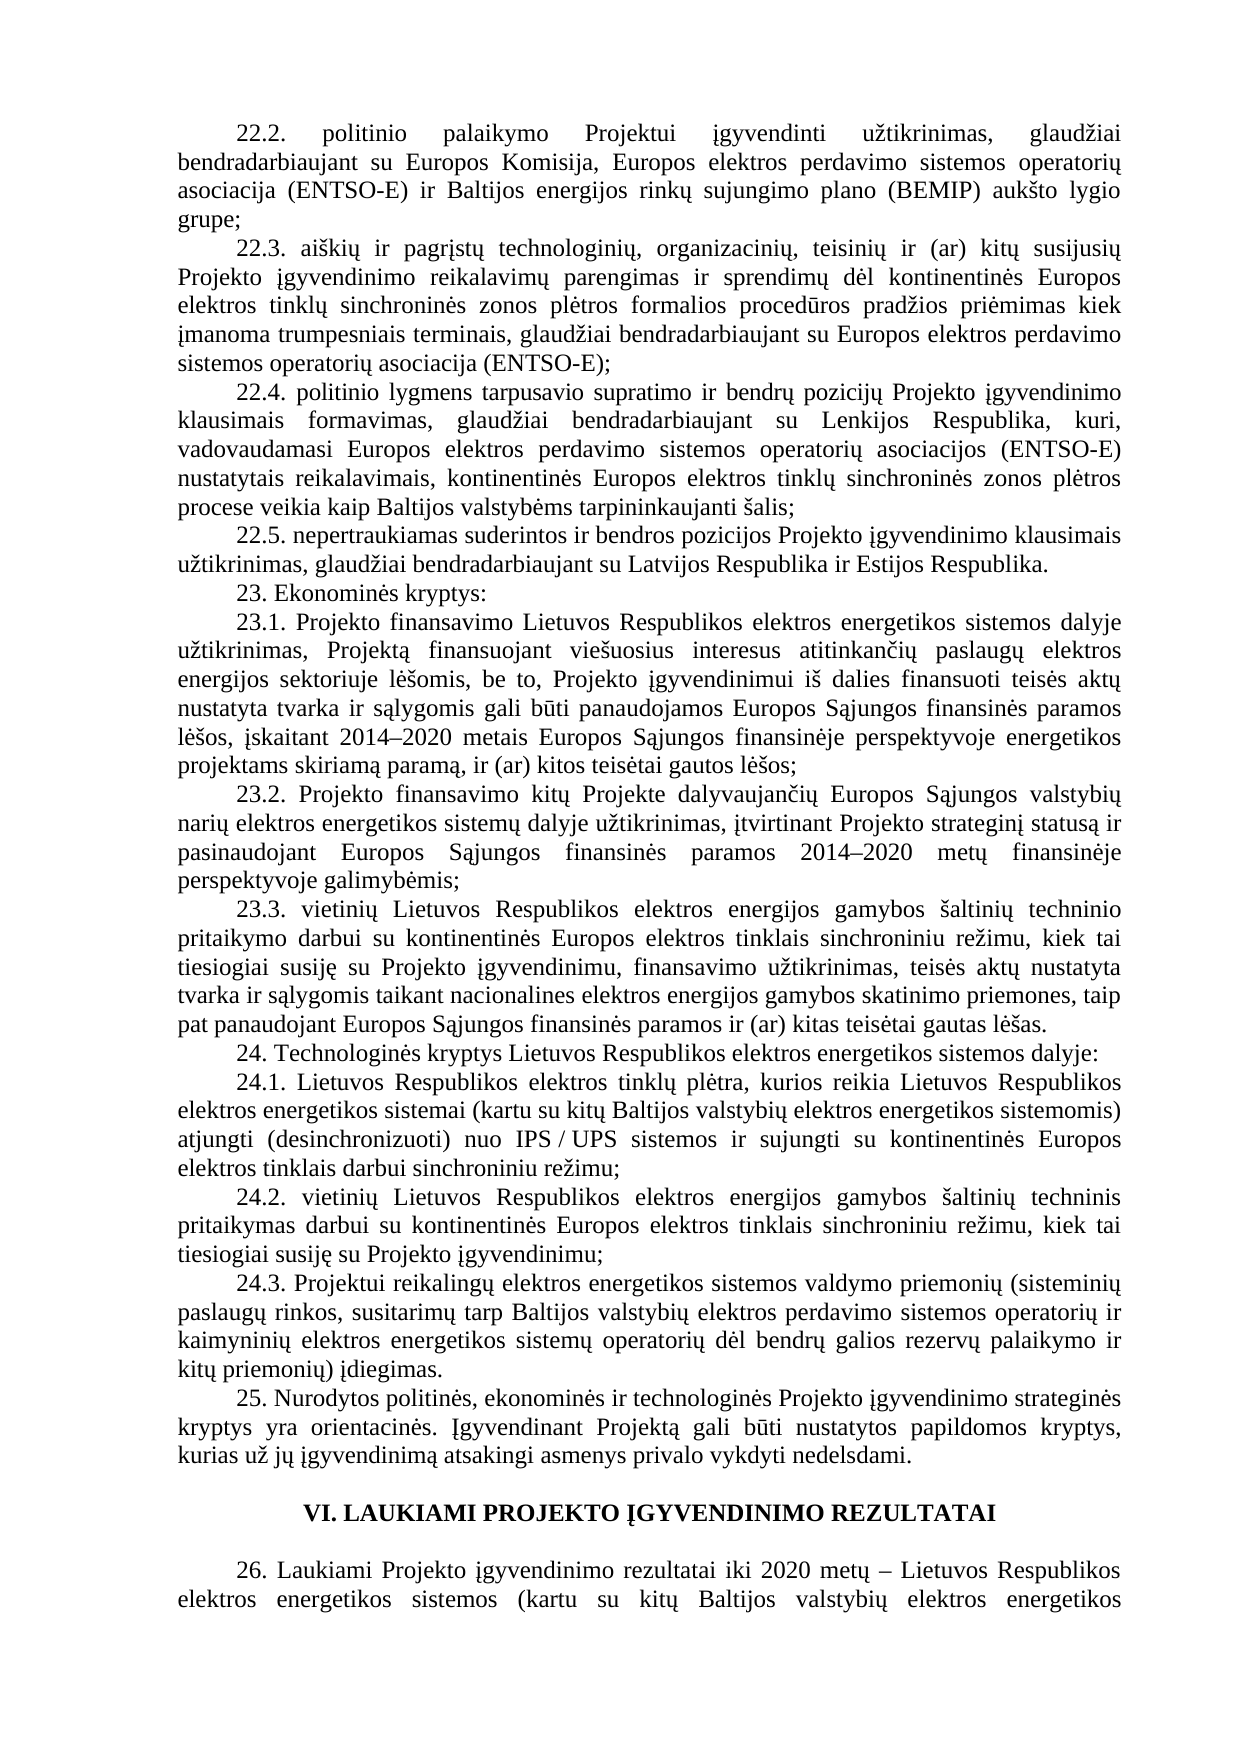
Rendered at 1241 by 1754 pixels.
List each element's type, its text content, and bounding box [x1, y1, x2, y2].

text 24.2. vietinių Lietuvos Respublikos elektros energijos gamybos šaltinių techninis pritaikymas darbui su kontinentinės Europos elektros tinklais sinchroniniu režimu, kiek tai tiesiogiai susiję su Projekto įgyvendinimu; [177, 1182, 1122, 1268]
text 22.4. politinio lygmens tarpusavio supratimo ir bendrų pozicijų Projekto įgyvendinimo klausimais formavimas, glaudžiai bendradarbiaujant su Lenkijos Respublika, kuri, vadovaudamasi Europos elektros perdavimo sistemos operatorių asociacijos (ENTSO-E) nustatytais reikalavimais, kontinentinės Europos elektros tinklų sinchroninės zonos plėtros procese veikia kaip Baltijos valstybėms tarpininkaujanti šalis; [177, 377, 1122, 521]
text 23.1. Projekto finansavimo Lietuvos Respublikos elektros energetikos sistemos dalyje užtikrinimas, Projektą finansuojant viešuosius interesus atitinkančių paslaugų elektros energijos sektoriuje lėšomis, be to, Projekto įgyvendinimui iš dalies finansuoti teisės aktų nustatyta tvarka ir sąlygomis gali būti panaudojamos Europos Sąjungos finansinės paramos lėšos, įskaitant 2014–2020 metais Europos Sąjungos finansinėje perspektyvoje energetikos projektams skiriamą paramą, ir (ar) kitos teisėtai gautos lėšos; [177, 607, 1122, 779]
text 24.1. Lietuvos Respublikos elektros tinklų plėtra, kurios reikia Lietuvos Respublikos elektros energetikos sistemai (kartu su kitų Baltijos valstybių elektros energetikos sistemomis) atjungti (desinchronizuoti) nuo IPS / UPS sistemos ir sujungti su kontinentinės Europos elektros tinklais darbui sinchroniniu režimu; [177, 1067, 1122, 1182]
text 23.3. vietinių Lietuvos Respublikos elektros energijos gamybos šaltinių techninio pritaikymo darbui su kontinentinės Europos elektros tinklais sinchroniniu režimu, kiek tai tiesiogiai susiję su Projekto įgyvendinimu, finansavimo užtikrinimas, teisės aktų nustatyta tvarka ir sąlygomis taikant nacionalines elektros energijos gamybos skatinimo priemones, taip pat panaudojant Europos Sąjungos finansinės paramos ir (ar) kitas teisėtai gautas lėšas. [177, 894, 1122, 1038]
text 22.2. politinio palaikymo Projektui įgyvendinti užtikrinimas, glaudžiai bendradarbiaujant su Europos Komisija, Europos elektros perdavimo sistemos operatorių asociacija (ENTSO-E) ir Baltijos energijos rinkų sujungimo plano (BEMIP) aukšto lygio grupe; [177, 118, 1122, 233]
text 24. Technologinės kryptys Lietuvos Respublikos elektros energetikos sistemos dalyje: [177, 1038, 1122, 1067]
text 24.3. Projektui reikalingų elektros energetikos sistemos valdymo priemonių (sisteminių paslaugų rinkos, susitarimų tarp Baltijos valstybių elektros perdavimo sistemos operatorių ir kaimyninių elektros energetikos sistemų operatorių dėl bendrų galios rezervų palaikymo ir kitų priemonių) įdiegimas. [177, 1268, 1122, 1383]
text VI. LAUKIAMI PROJEKTO ĮGYVENDINIMO REZULTATAI [177, 1498, 1122, 1527]
text 23. Ekonominės kryptys: [177, 578, 1122, 607]
text 25. Nurodytos politinės, ekonominės ir technologinės Projekto įgyvendinimo strateginės kryptys yra orientacinės. Įgyvendinant Projektą gali būti nustatytos papildomos kryptys, kurias už jų įgyvendinimą atsakingi asmenys privalo vykdyti nedelsdami. [177, 1383, 1122, 1469]
text 23.2. Projekto finansavimo kitų Projekte dalyvaujančių Europos Sąjungos valstybių narių elektros energetikos sistemų dalyje užtikrinimas, įtvirtinant Projekto strateginį statusą ir pasinaudojant Europos Sąjungos finansinės paramos 2014–2020 metų finansinėje perspektyvoje galimybėmis; [177, 779, 1122, 894]
text 22.5. nepertraukiamas suderintos ir bendros pozicijos Projekto įgyvendinimo klausimais užtikrinimas, glaudžiai bendradarbiaujant su Latvijos Respublika ir Estijos Respublika. [177, 521, 1122, 578]
text 26. Laukiami Projekto įgyvendinimo rezultatai iki 2020 metų – Lietuvos Respublikos elektros energetikos sistemos (kartu su kitų Baltijos valstybių elektros energetikos [177, 1556, 1122, 1613]
text 22.3. aiškių ir pagrįstų technologinių, organizacinių, teisinių ir (ar) kitų susijusių Projekto įgyvendinimo reikalavimų parengimas ir sprendimų dėl kontinentinės Europos elektros tinklų sinchroninės zonos plėtros formalios procedūros pradžios priėmimas kiek įmanoma trumpesniais terminais, glaudžiai bendradarbiaujant su Europos elektros perdavimo sistemos operatorių asociacija (ENTSO-E); [177, 233, 1122, 377]
